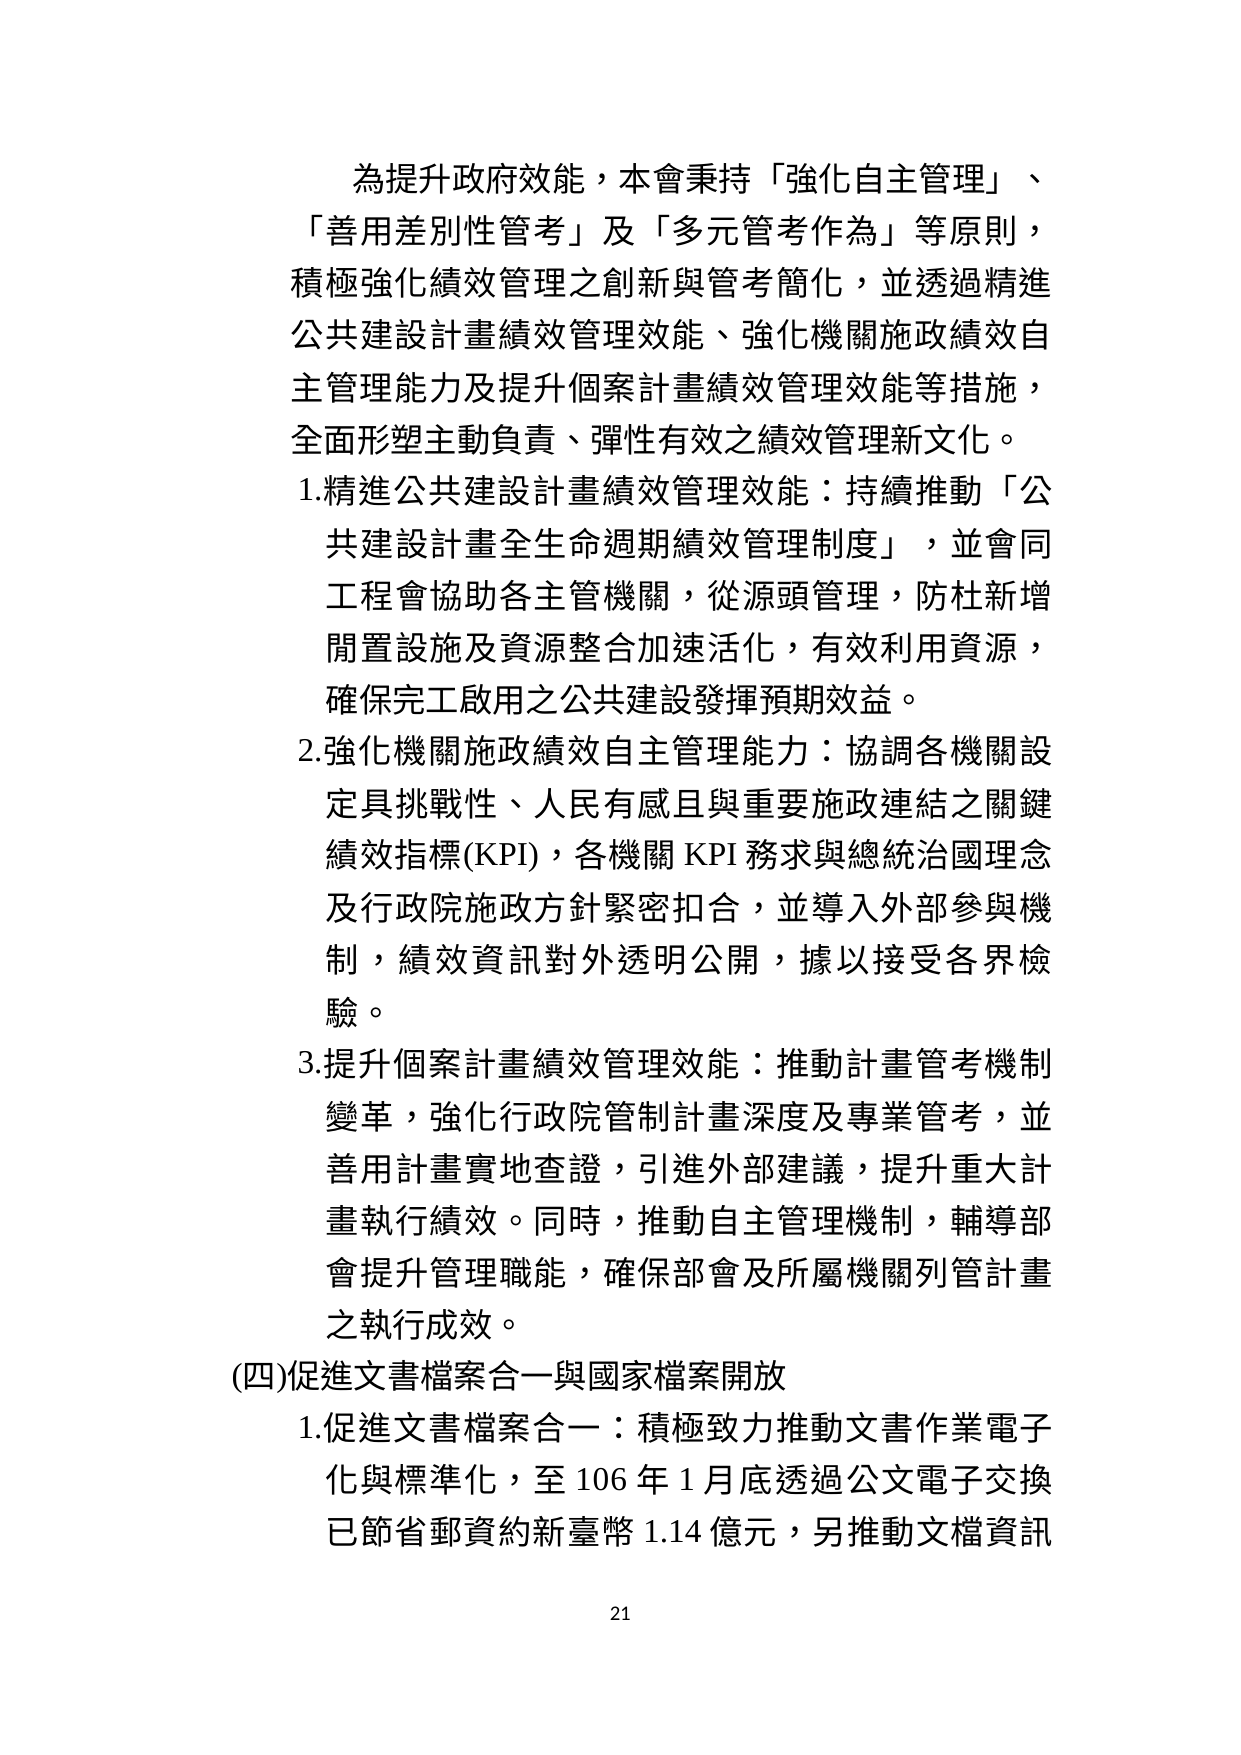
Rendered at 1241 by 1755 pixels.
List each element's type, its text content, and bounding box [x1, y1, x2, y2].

text 3.提升個案計畫績效管理效能：推動計畫管考機制變革，強化行政院管制計畫深度及專業管考，並善用計畫實地查證，引進外部建議，提升重大計畫執行績效。同時，推動自主管理機制，輔導部會提升管理職能，確保部會及所屬機關列管計畫之執行成效。 [297, 1035, 1053, 1348]
text (四)促進文書檔案合一與國家檔案開放 [231, 1348, 1053, 1400]
text 為提升政府效能，本會秉持「強化自主管理」、「善用差別性管考」及「多元管考作為」等原則，積極強化績效管理之創新與管考簡化，並透過精進公共建設計畫績效管理效能、強化機關施政績效自主管理能力及提升個案計畫績效管理效能等措施，全面形塑主動負責、彈性有效之績效管理新文化。 [290, 150, 1053, 462]
text 1.促進文書檔案合一：積極致力推動文書作業電子化與標準化，至106年1月底透過公文電子交換已節省郵資約新臺幣1.14億元，另推動文檔資訊 [297, 1400, 1053, 1556]
text 1.精進公共建設計畫績效管理效能：持續推動「公共建設計畫全生命週期績效管理制度」，並會同工程會協助各主管機關，從源頭管理，防杜新增閒置設施及資源整合加速活化，有效利用資源，確保完工啟用之公共建設發揮預期效益。 [297, 462, 1053, 723]
text 2.強化機關施政績效自主管理能力：協調各機關設定具挑戰性、人民有感且與重要施政連結之關鍵績效指標(KPI)，各機關KPI務求與總統治國理念及行政院施政方針緊密扣合，並導入外部參與機制，績效資訊對外透明公開，據以接受各界檢驗。 [297, 723, 1053, 1035]
